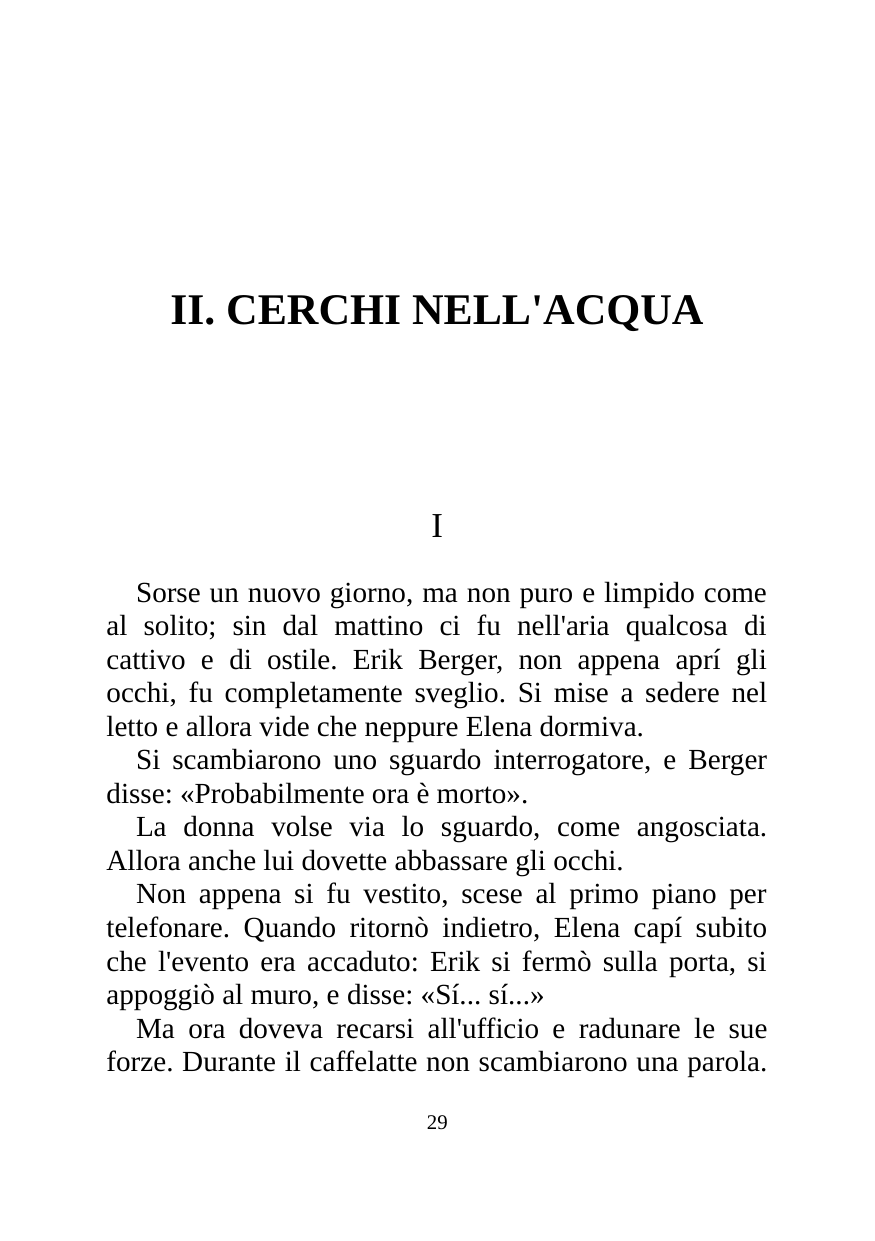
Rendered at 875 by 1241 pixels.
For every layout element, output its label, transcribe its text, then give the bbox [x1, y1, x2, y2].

text La donna volse via lo sguardo, come angosciata. Allora anche lui dovette abbassare gli occhi. [106, 809, 768, 877]
subtitle I [106, 505, 768, 545]
text Sorse un nuovo giorno, ma non puro e limpido come al solito; sin dal mattino ci fu nell'aria qualcosa di cattivo e di ostile. Erik Berger, non appena aprí gli occhi, fu completamente sveglio. Si mise a sedere nel letto e allora vide che neppure Elena dormiva. [106, 575, 768, 742]
text Si scambiarono uno sguardo interrogatore, e Berger disse: «Probabilmente ora è morto». [106, 742, 768, 809]
subtitle II. CERCHI NELL'ACQUA [106, 283, 768, 334]
text Ma ora doveva recarsi all'ufficio e radunare le sue forze. Durante il caffelatte non scambiarono una parola. [106, 1011, 768, 1078]
text Non appena si fu vestito, scese al primo piano per telefonare. Quando ritornò indietro, Elena capí subito che l'evento era accaduto: Erik si fermò sulla porta, si appoggiò al muro, e disse: «Sí... sí...» [106, 877, 768, 1011]
